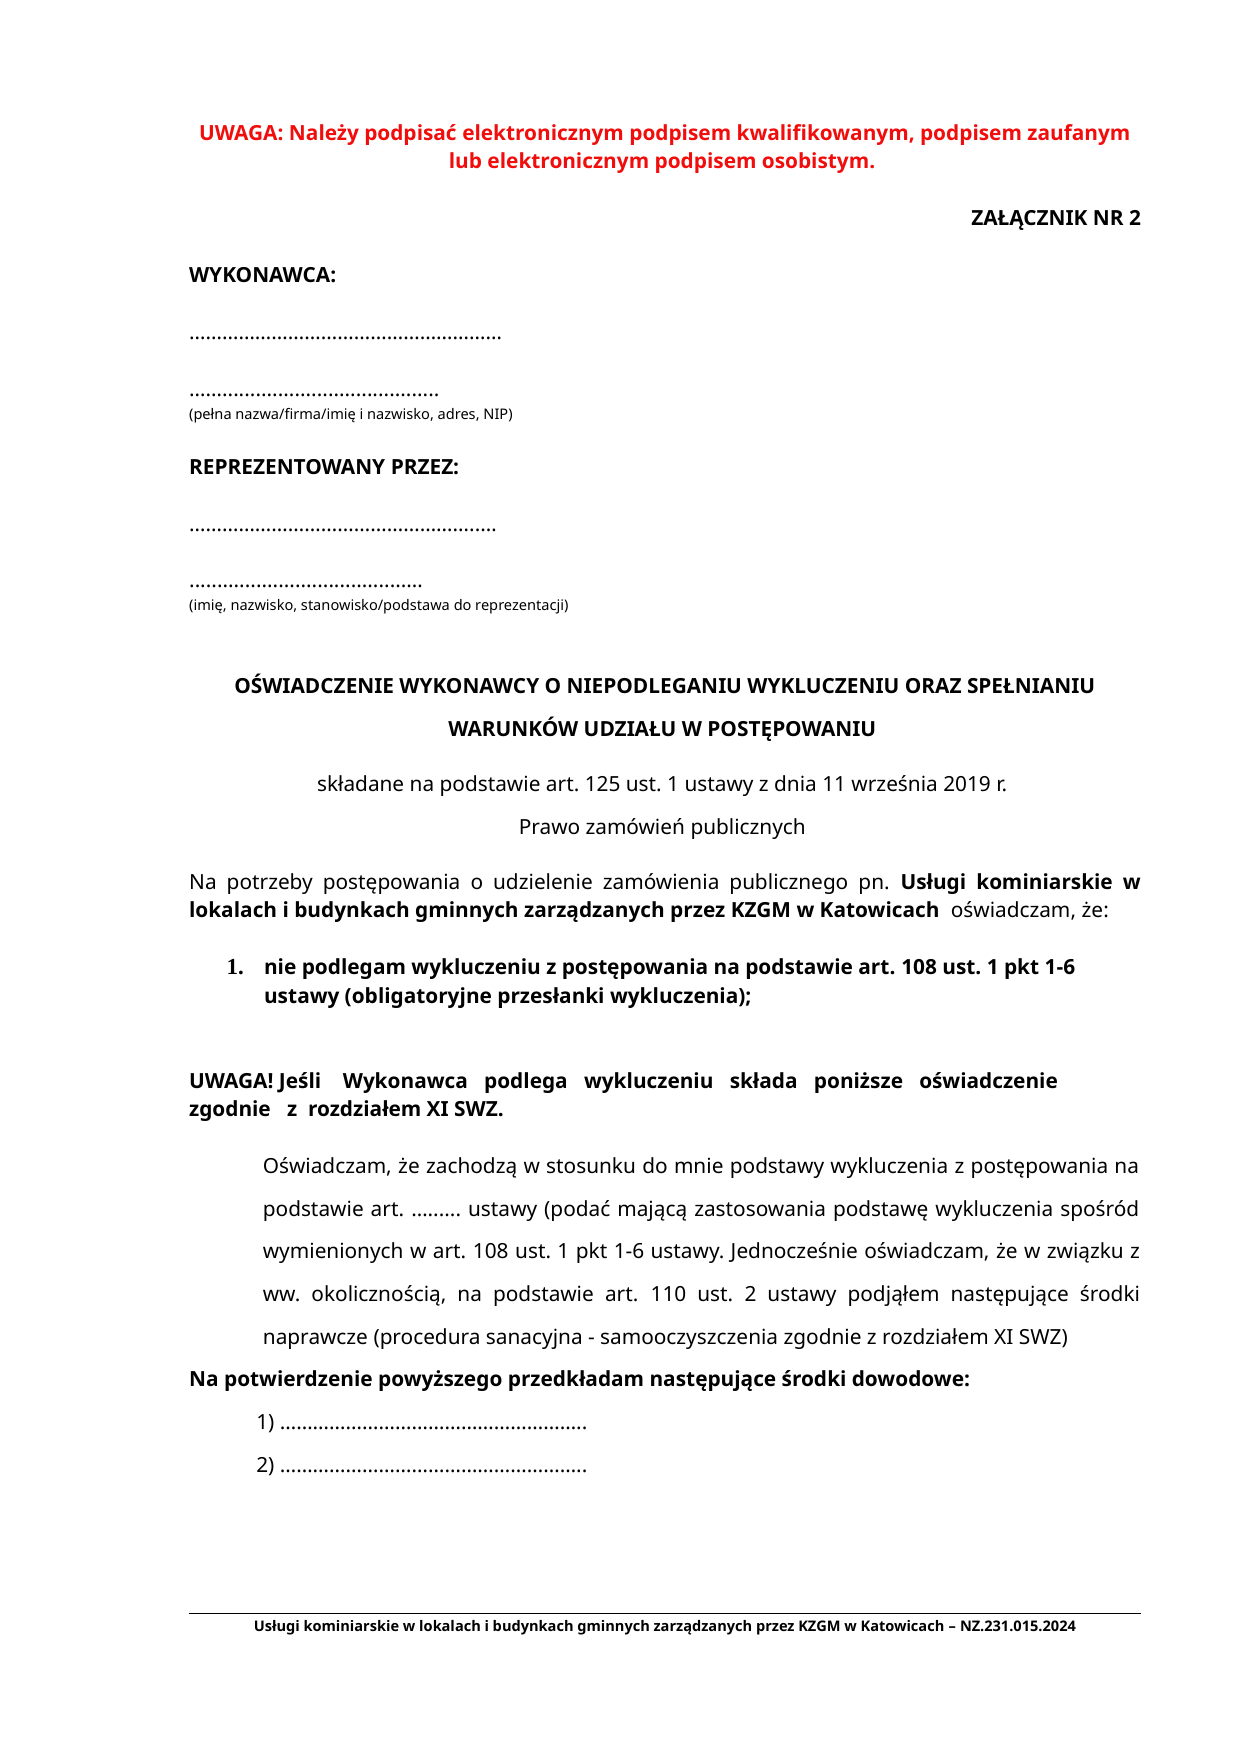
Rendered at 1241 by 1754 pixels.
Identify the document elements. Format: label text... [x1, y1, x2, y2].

text OŚWIADCZENIE WYKONAWCY O NIEPODLEGANIU WYKLUCZENIU ORAZ SPEŁNIANIU WARUNKÓW UDZIAŁU W POSTĘPOWANIU [189, 672, 1141, 743]
text WYKONAWCA: [189, 260, 1141, 289]
text 1) ……………………………………………….. [189, 1407, 1138, 1436]
list nie podlegam wykluczeniu z postępowania na podstawie art. 108 ust. 1 pkt 1-6 ustawy (obligatoryjne przesłanki wykluczenia); [226, 952, 1141, 1009]
text Oświadczam, że zachodzą w stosunku do mnie podstawy wykluczenia z postępowania na podstawie art. …...... ustawy (podać mającą zastosowania podstawę wykluczenia spośród wymienionych w art. 108 ust. 1 pkt 1-6 ustawy. Jednocześnie oświadczam, że w związku z ww. okolicznością, na podstawie art. 110 ust. 2 ustawy podjąłem następujące środki naprawcze (procedura sanacyjna - samooczyszczenia zgodnie z rozdziałem XI SWZ) [263, 1151, 1141, 1350]
text (pełna nazwa/firma/imię i nazwisko, adres, NIP) [189, 402, 577, 423]
text 2) ……………………………………………….. [189, 1450, 1138, 1478]
text (imię, nazwisko, stanowisko/podstawa do reprezentacji) [189, 594, 633, 615]
text ……....................................... [189, 374, 520, 402]
text Na potrzeby postępowania o udzielenie zamówienia publicznego pn. Usługi kominiarskie w lokalach i budynkach gminnych zarządzanych przez KZGM w Katowicach oświadczam, że: [189, 867, 1141, 924]
text ……………………………………………..… [189, 509, 517, 537]
text UWAGA! Jeśli Wykonawca podlega wykluczeniu składa poniższe oświadczenie zgodnie z rozdziałem XI SWZ. [189, 1066, 1141, 1123]
text ………………………………………………… [189, 317, 520, 346]
text ZAŁĄCZNIK NR 2 [189, 203, 1141, 232]
text REPREZENTOWANY PRZEZ: [189, 452, 1141, 480]
text UWAGA: Należy podpisać elektronicznym podpisem kwalifikowanym, podpisem zaufanym lub elektronicznym podpisem osobistym. [189, 118, 1141, 175]
text .......................................… [189, 566, 633, 594]
text Na potwierdzenie powyższego przedkładam następujące środki dowodowe: [189, 1364, 1141, 1393]
text składane na podstawie art. 125 ust. 1 ustawy z dnia 11 września 2019 r. Prawo zamówień publicznych [189, 769, 1141, 840]
